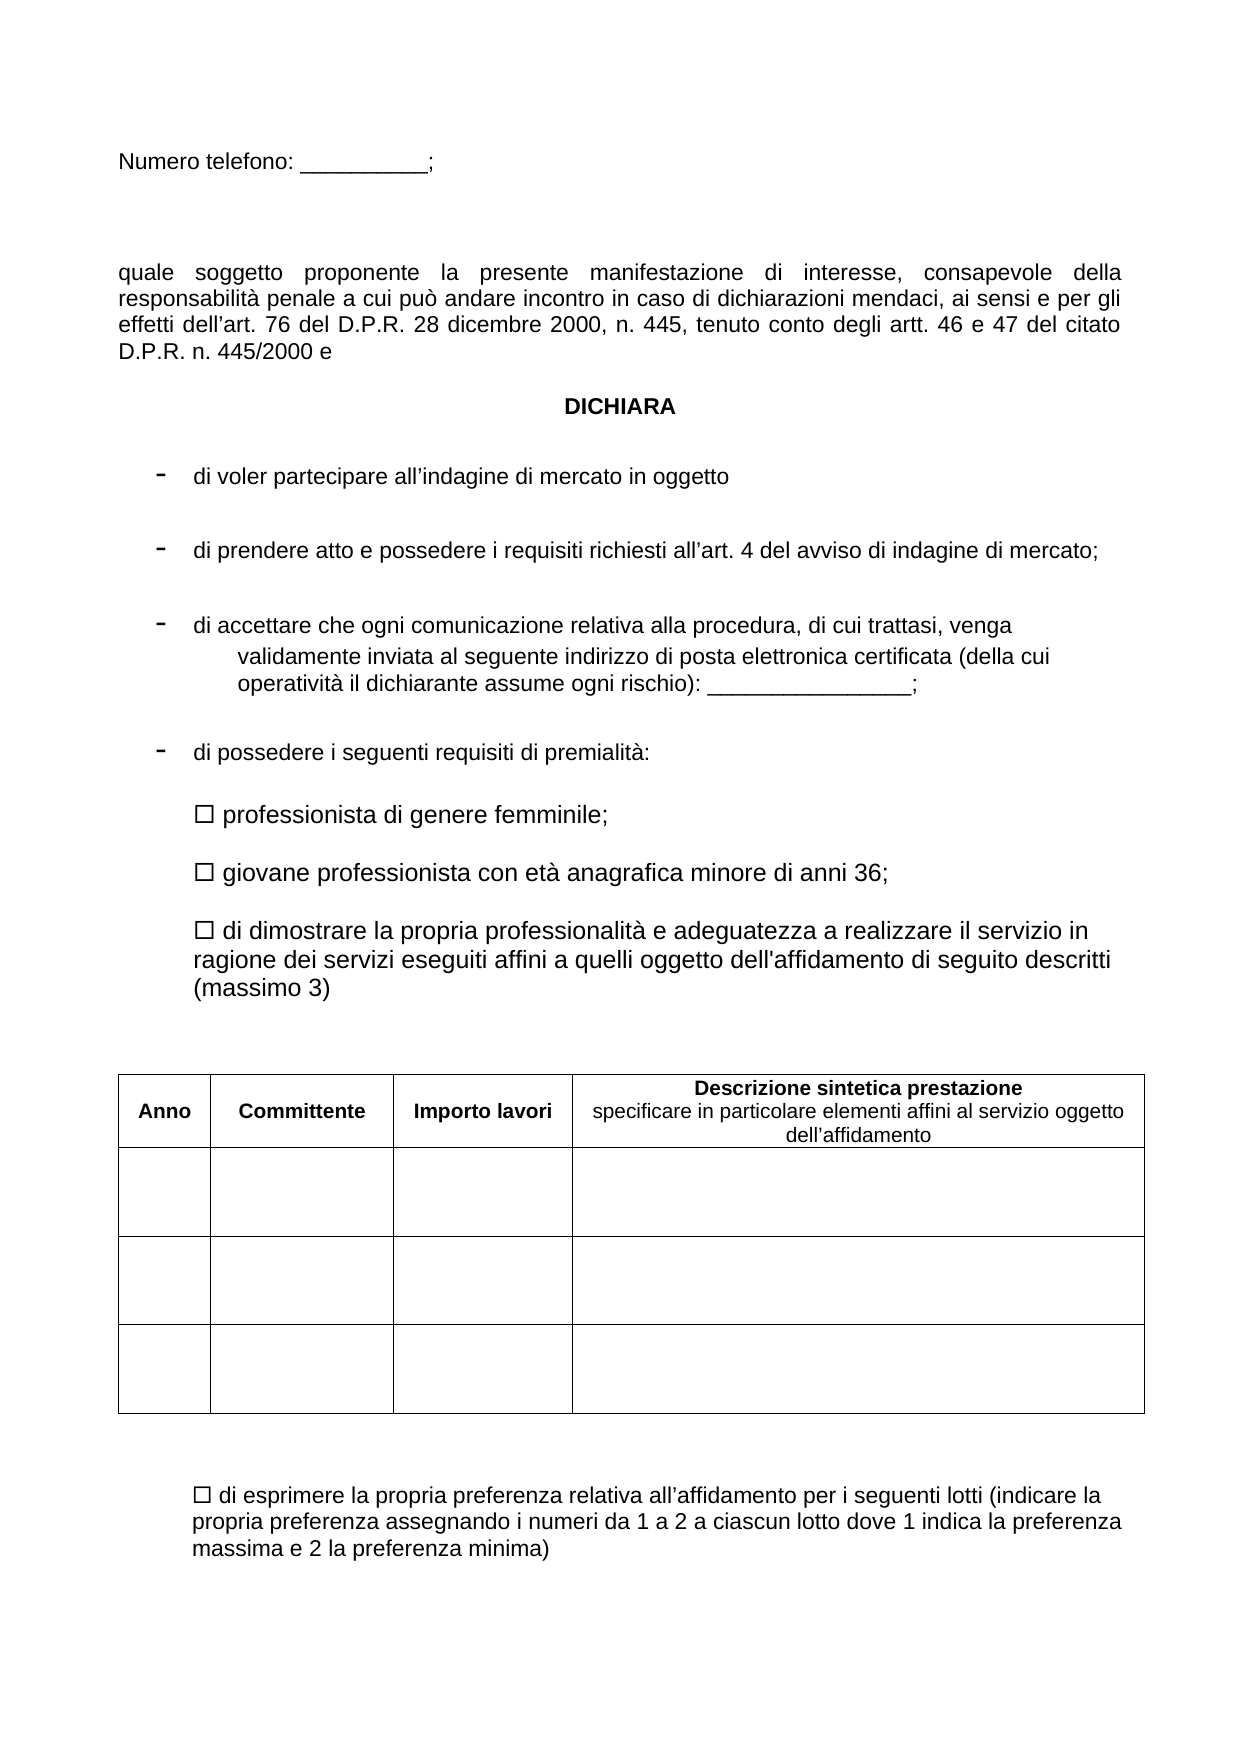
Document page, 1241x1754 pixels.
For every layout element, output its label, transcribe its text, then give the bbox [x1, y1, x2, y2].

text ¨ professionista di genere femminile; [193, 800, 1122, 829]
table_cell [394, 1148, 572, 1236]
list di prendere atto e possedere i requisiti richiesti all’art. 4 del avviso di indagine di mercato; [156, 523, 1122, 569]
table_cell [211, 1325, 393, 1413]
text ¨ giovane professionista con età anagrafica minore di anni 36; [193, 858, 1122, 887]
list di accettare che ogni comunicazione relativa alla procedura, di cui trattasi, venga validamente inviata al seguente indirizzo di posta elettronica certificata (della cui operatività il dichiarante assume ogni rischio): ________________; [156, 598, 1122, 696]
table_cell [394, 1325, 572, 1413]
table_cell [573, 1325, 1144, 1413]
text DICHIARA [118, 393, 1122, 419]
table_cell [394, 1237, 572, 1324]
list di voler partecipare all’indagine di mercato in oggetto [156, 449, 1122, 494]
table_cell [119, 1148, 210, 1236]
text ¨ di esprimere la propria preferenza relativa all’affidamento per i seguenti lotti (indicare la propria preferenza assegnando i numeri da 1 a 2 a ciascun lotto dove 1 indica la preferenza massima e 2 la preferenza minima) [192, 1482, 1122, 1561]
table_header Anno [119, 1075, 210, 1147]
table_cell [119, 1325, 210, 1413]
table_cell [119, 1237, 210, 1324]
table_cell [211, 1237, 393, 1324]
table_cell [573, 1237, 1144, 1324]
table_header Descrizione sintetica prestazione specificare in particolare elementi affini al servizio oggetto dell’affidamento [573, 1075, 1144, 1147]
table_cell [211, 1148, 393, 1236]
table_header Committente [211, 1075, 393, 1147]
table_header Importo lavori [394, 1075, 572, 1147]
text quale soggetto proponente la presente manifestazione di interesse, consapevole della responsabilità penale a cui può andare incontro in caso di dichiarazioni mendaci, ai sensi e per gli effetti dell’art. 76 del D.P.R. 28 dicembre 2000, n. 445, tenuto conto degli artt. 46 e 47 del citato D.P.R. n. 445/2000 e [118, 259, 1122, 364]
table_cell [573, 1148, 1144, 1236]
text ¨ di dimostrare la propria professionalità e adeguatezza a realizzare il servizio in ragione dei servizi eseguiti affini a quelli oggetto dell'affidamento di seguito descritti (massimo 3) [193, 916, 1122, 1002]
list di possedere i seguenti requisiti di premialità: [156, 725, 1122, 771]
text Numero telefono: __________; [118, 148, 1122, 174]
